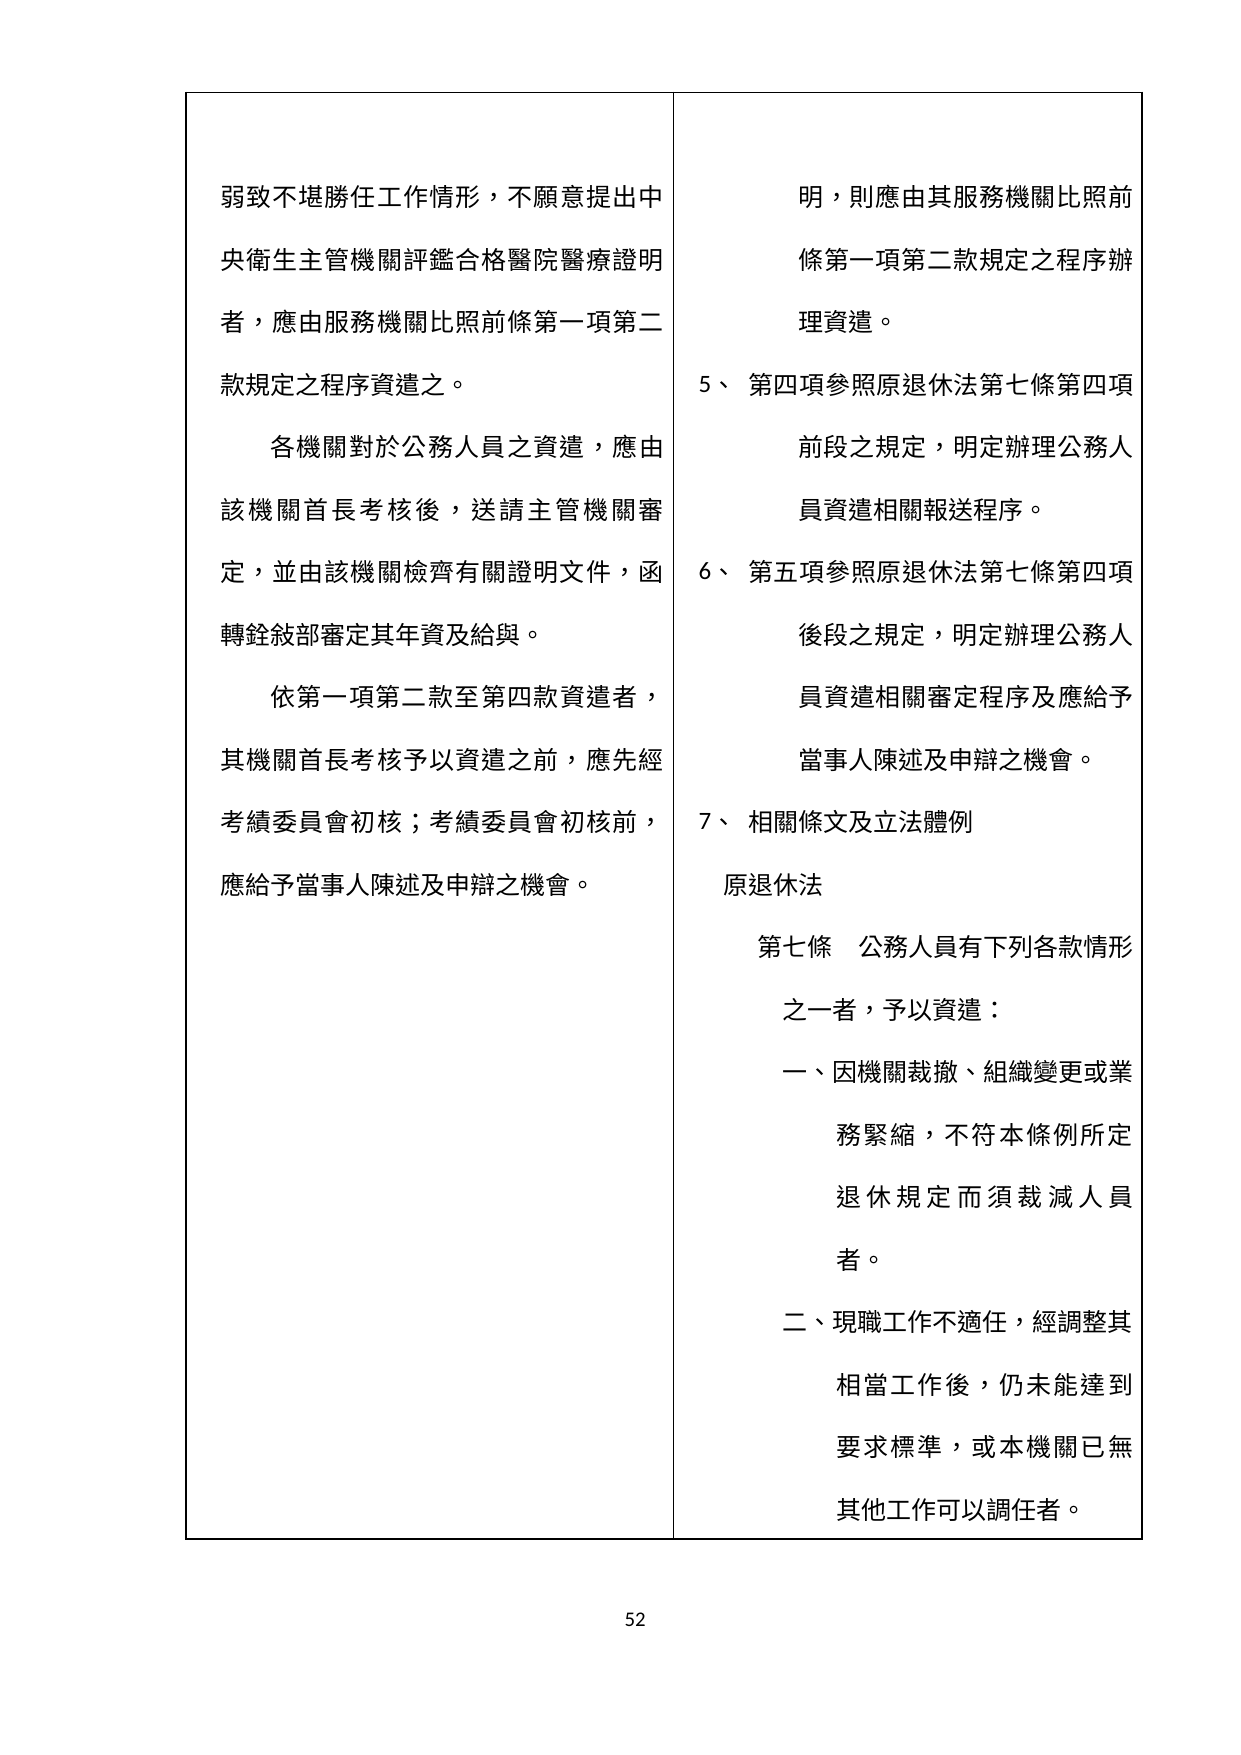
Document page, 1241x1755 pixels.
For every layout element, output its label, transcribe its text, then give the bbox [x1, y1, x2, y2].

table_cell 弱致不堪勝任工作情形，不願意提出中央衛生主管機關評鑑合格醫院醫療證明者，應由服務機關比照前條第一項第二款規定之程序資遣之。 各機關對於公務人員之資遣，應由該機關首長考核後，送請主管機關審定，並由該機關檢齊有關證明文件，函轉銓敍部審定其年資及給與。 依第一項第二款至第四款資遣者，其機關首長考核予以資遣之前，應先經考績委員會初核；考績委員會初核前，應給予當事人陳述及申辯之機會。 [187, 93, 673, 1538]
table_cell 明，則應由其服務機關比照前條第一項第二款規定之程序辦理資遣。 第四項參照原退休法第七條第四項前段之規定，明定辦理公務人員資遣相關報送程序。 第五項參照原退休法第七條第四項後段之規定，明定辦理公務人員資遣相關審定程序及應給予當事人陳述及申辯之機會。 相關條文及立法體例 原退休法 第七條 公務人員有下列各款情形之一者，予以資遣： 一、因機關裁撤、組織變更或業務緊縮，不符本條例所定退休規定而須裁減人員者。 二、現職工作不適任，經調整其相當工作後，仍未能達到要求標準，或本機關已無其他工作可以調任者。 [674, 93, 1141, 1538]
